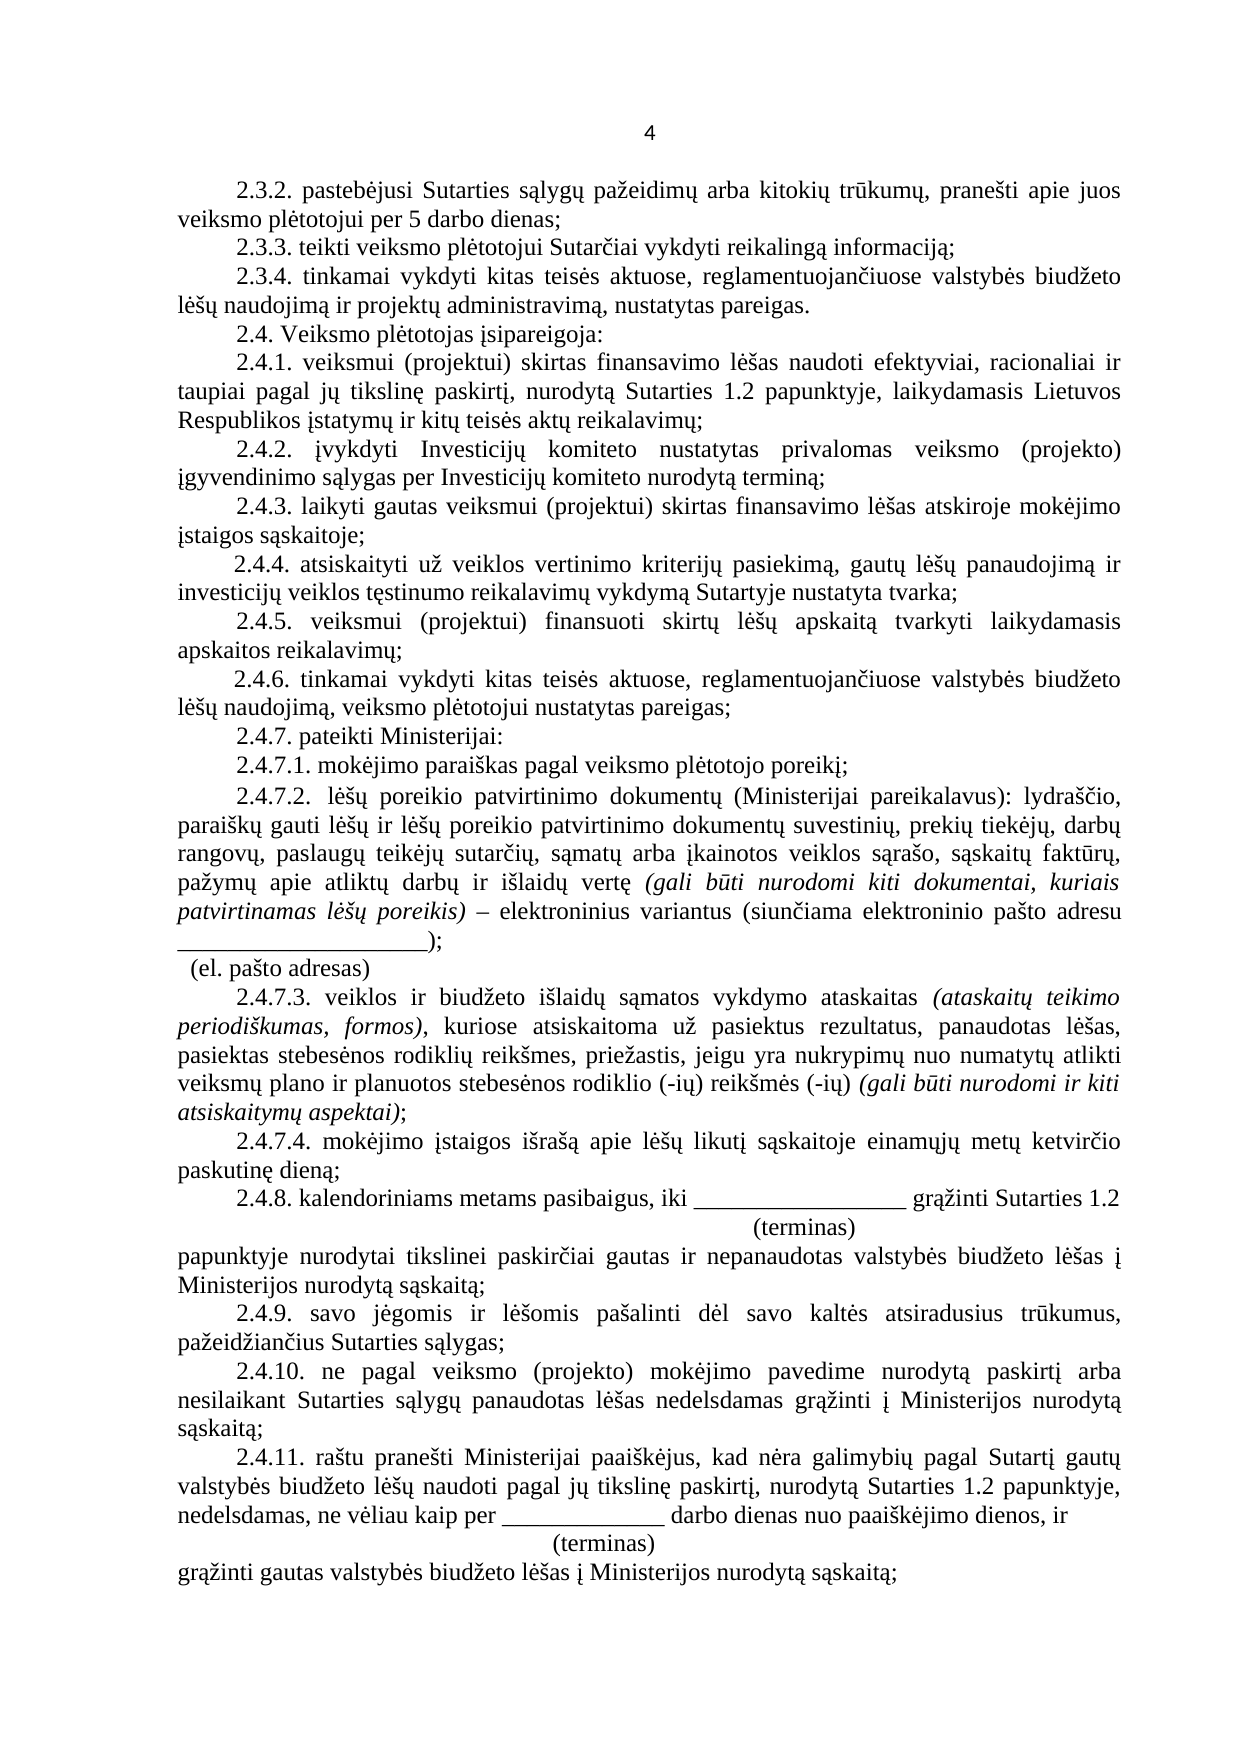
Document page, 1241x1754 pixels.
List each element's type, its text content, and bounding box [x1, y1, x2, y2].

text grąžinti gautas valstybės biudžeto lėšas į Ministerijos nurodytą sąskaitą; [177, 1557, 1122, 1586]
text 2.4.7. pateikti Ministerijai: [236, 721, 1122, 750]
text papunktyje nurodytai tikslinei paskirčiai gautas ir nepanaudotas valstybės biudžeto lėšas į Ministerijos nurodytą sąskaitą; [177, 1241, 1122, 1298]
text 2.4.3. laikyti gautas veiksmui (projektui) skirtas finansavimo lėšas atskiroje mokėjimo įstaigos sąskaitoje; [177, 491, 1122, 549]
text 2.4.8. kalendoriniams metams pasibaigus, iki _________________ grąžinti Sutarties 1.2 [177, 1183, 1122, 1212]
text 2.3.3. teikti veiksmo plėtotojui Sutarčiai vykdyti reikalingą informaciją; [177, 232, 1122, 261]
text 2.4.7.2. lėšų poreikio patvirtinimo dokumentų (Ministerijai pareikalavus): lydraščio, paraiškų gauti lėšų ir lėšų poreikio patvirtinimo dokumentų suvestinių, prekių tiekėjų, darbų rangovų, paslaugų teikėjų sutarčių, sąmatų arba įkainotos veiklos sąrašo, sąskaitų faktūrų, pažymų apie atliktų darbų ir išlaidų vertę (gali būti nurodomi kiti dokumentai, kuriais patvirtinamas lėšų poreikis) – elektroninius variantus (siunčiama elektroninio pašto adresu ____________________); [177, 781, 1122, 953]
text 2.4.7.1. mokėjimo paraiškas pagal veiksmo plėtotojo poreikį; [177, 750, 1122, 779]
text 2.4.2. įvykdyti Investicijų komiteto nustatytas privalomas veiksmo (projekto) įgyvendinimo sąlygas per Investicijų komiteto nurodytą terminą; [177, 434, 1122, 491]
text 2.4.7.3. veiklos ir biudžeto išlaidų sąmatos vykdymo ataskaitas (ataskaitų teikimo periodiškumas, formos), kuriose atsiskaitoma už pasiektus rezultatus, panaudotas lėšas, pasiektas stebesėnos rodiklių reikšmes, priežastis, jeigu yra nukrypimų nuo numatytų atlikti veiksmų plano ir planuotos stebesėnos rodiklio (-ių) reikšmės (-ių) (gali būti nurodomi ir kiti atsiskaitymų aspektai); [177, 982, 1122, 1126]
text 2.4.1. veiksmui (projektui) skirtas finansavimo lėšas naudoti efektyviai, racionaliai ir taupiai pagal jų tikslinę paskirtį, nurodytą Sutarties 1.2 papunktyje, laikydamasis Lietuvos Respublikos įstatymų ir kitų teisės aktų reikalavimų; [177, 347, 1122, 434]
text (terminas) [177, 1212, 1122, 1241]
text 2.4.6. tinkamai vykdyti kitas teisės aktuose, reglamentuojančiuose valstybės biudžeto lėšų naudojimą, veiksmo plėtotojui nustatytas pareigas; [177, 664, 1122, 721]
text 2.4.11. raštu pranešti Ministerijai paaiškėjus, kad nėra galimybių pagal Sutartį gautų valstybės biudžeto lėšų naudoti pagal jų tikslinę paskirtį, nurodytą Sutarties 1.2 papunktyje, nedelsdamas, ne vėliau kaip per _____________ darbo dienas nuo paaiškėjimo dienos, ir (terminas) [177, 1442, 1122, 1557]
text 2.4.9. savo jėgomis ir lėšomis pašalinti dėl savo kaltės atsiradusius trūkumus, pažeidžiančius Sutarties sąlygas; [177, 1298, 1122, 1356]
text (el. pašto adresas) [177, 953, 1122, 982]
text 2.4.10. ne pagal veiksmo (projekto) mokėjimo pavedime nurodytą paskirtį arba nesilaikant Sutarties sąlygų panaudotas lėšas nedelsdamas grąžinti į Ministerijos nurodytą sąskaitą; [177, 1356, 1122, 1442]
text 2.3.2. pastebėjusi Sutarties sąlygų pažeidimų arba kitokių trūkumų, pranešti apie juos veiksmo plėtotojui per 5 darbo dienas; [177, 175, 1122, 232]
text 2.4.7.4. mokėjimo įstaigos išrašą apie lėšų likutį sąskaitoje einamųjų metų ketvirčio paskutinę dieną; [177, 1126, 1122, 1183]
text 2.3.4. tinkamai vykdyti kitas teisės aktuose, reglamentuojančiuose valstybės biudžeto lėšų naudojimą ir projektų administravimą, nustatytas pareigas. [177, 261, 1122, 319]
text 2.4.4. atsiskaityti už veiklos vertinimo kriterijų pasiekimą, gautų lėšų panaudojimą ir investicijų veiklos tęstinumo reikalavimų vykdymą Sutartyje nustatyta tvarka; [177, 549, 1122, 606]
text 2.4.5. veiksmui (projektui) finansuoti skirtų lėšų apskaitą tvarkyti laikydamasis apskaitos reikalavimų; [177, 606, 1122, 664]
text 2.4. Veiksmo plėtotojas įsipareigoja: [177, 319, 1122, 347]
